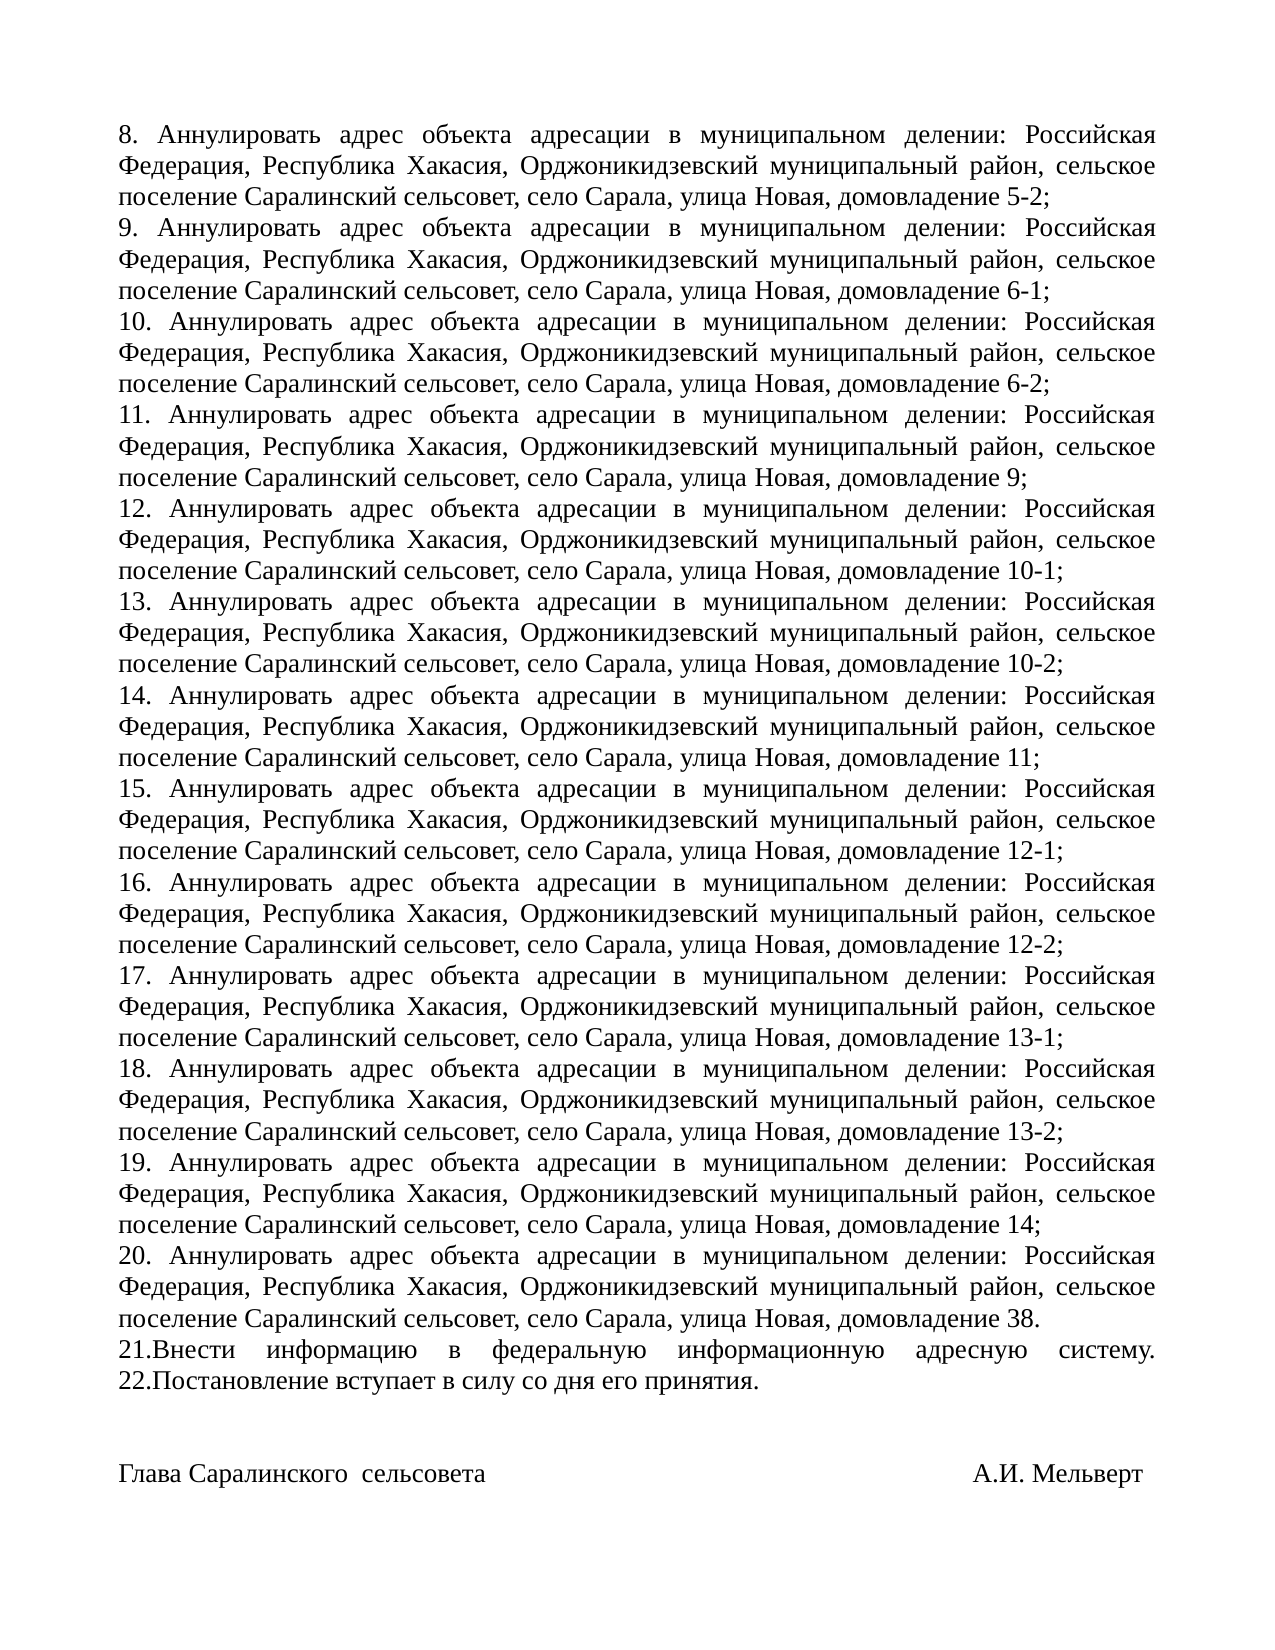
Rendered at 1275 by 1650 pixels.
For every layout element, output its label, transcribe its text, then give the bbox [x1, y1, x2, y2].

text 14. Аннулировать адрес объекта адресации в муниципальном делении: Российская Федерация, Республика Хакасия, Орджоникидзевский муниципальный район, сельское поселение Саралинский сельсовет, село Сарала, улица Новая, домовладение 11; [118, 679, 1157, 772]
text 18. Аннулировать адрес объекта адресации в муниципальном делении: Российская Федерация, Республика Хакасия, Орджоникидзевский муниципальный район, сельское поселение Саралинский сельсовет, село Сарала, улица Новая, домовладение 13-2; [118, 1052, 1157, 1146]
text 13. Аннулировать адрес объекта адресации в муниципальном делении: Российская Федерация, Республика Хакасия, Орджоникидзевский муниципальный район, сельское поселение Саралинский сельсовет, село Сарала, улица Новая, домовладение 10-2; [118, 585, 1157, 679]
text 15. Аннулировать адрес объекта адресации в муниципальном делении: Российская Федерация, Республика Хакасия, Орджоникидзевский муниципальный район, сельское поселение Саралинский сельсовет, село Сарала, улица Новая, домовладение 12-1; [118, 772, 1157, 866]
text 9. Аннулировать адрес объекта адресации в муниципальном делении: Российская Федерация, Республика Хакасия, Орджоникидзевский муниципальный район, сельское поселение Саралинский сельсовет, село Сарала, улица Новая, домовладение 6-1; [118, 212, 1157, 305]
text 16. Аннулировать адрес объекта адресации в муниципальном делении: Российская Федерация, Республика Хакасия, Орджоникидзевский муниципальный район, сельское поселение Саралинский сельсовет, село Сарала, улица Новая, домовладение 12-2; [118, 866, 1157, 959]
text 17. Аннулировать адрес объекта адресации в муниципальном делении: Российская Федерация, Республика Хакасия, Орджоникидзевский муниципальный район, сельское поселение Саралинский сельсовет, село Сарала, улица Новая, домовладение 13-1; [118, 959, 1157, 1052]
text 21.Внести информацию в федеральную информационную адресную систему. 22.Постановление вступает в силу со дня его принятия. [118, 1333, 1157, 1395]
text Глава Саралинского сельсовета А.И. Мельверт [118, 1457, 1157, 1488]
text 11. Аннулировать адрес объекта адресации в муниципальном делении: Российская Федерация, Республика Хакасия, Орджоникидзевский муниципальный район, сельское поселение Саралинский сельсовет, село Сарала, улица Новая, домовладение 9; [118, 398, 1157, 492]
text 12. Аннулировать адрес объекта адресации в муниципальном делении: Российская Федерация, Республика Хакасия, Орджоникидзевский муниципальный район, сельское поселение Саралинский сельсовет, село Сарала, улица Новая, домовладение 10-1; [118, 492, 1157, 585]
text 10. Аннулировать адрес объекта адресации в муниципальном делении: Российская Федерация, Республика Хакасия, Орджоникидзевский муниципальный район, сельское поселение Саралинский сельсовет, село Сарала, улица Новая, домовладение 6-2; [118, 305, 1157, 398]
text 20. Аннулировать адрес объекта адресации в муниципальном делении: Российская Федерация, Республика Хакасия, Орджоникидзевский муниципальный район, сельское поселение Саралинский сельсовет, село Сарала, улица Новая, домовладение 38. [118, 1239, 1157, 1333]
text 19. Аннулировать адрес объекта адресации в муниципальном делении: Российская Федерация, Республика Хакасия, Орджоникидзевский муниципальный район, сельское поселение Саралинский сельсовет, село Сарала, улица Новая, домовладение 14; [118, 1146, 1157, 1239]
text 8. Аннулировать адрес объекта адресации в муниципальном делении: Российская Федерация, Республика Хакасия, Орджоникидзевский муниципальный район, сельское поселение Саралинский сельсовет, село Сарала, улица Новая, домовладение 5-2; [118, 118, 1157, 212]
